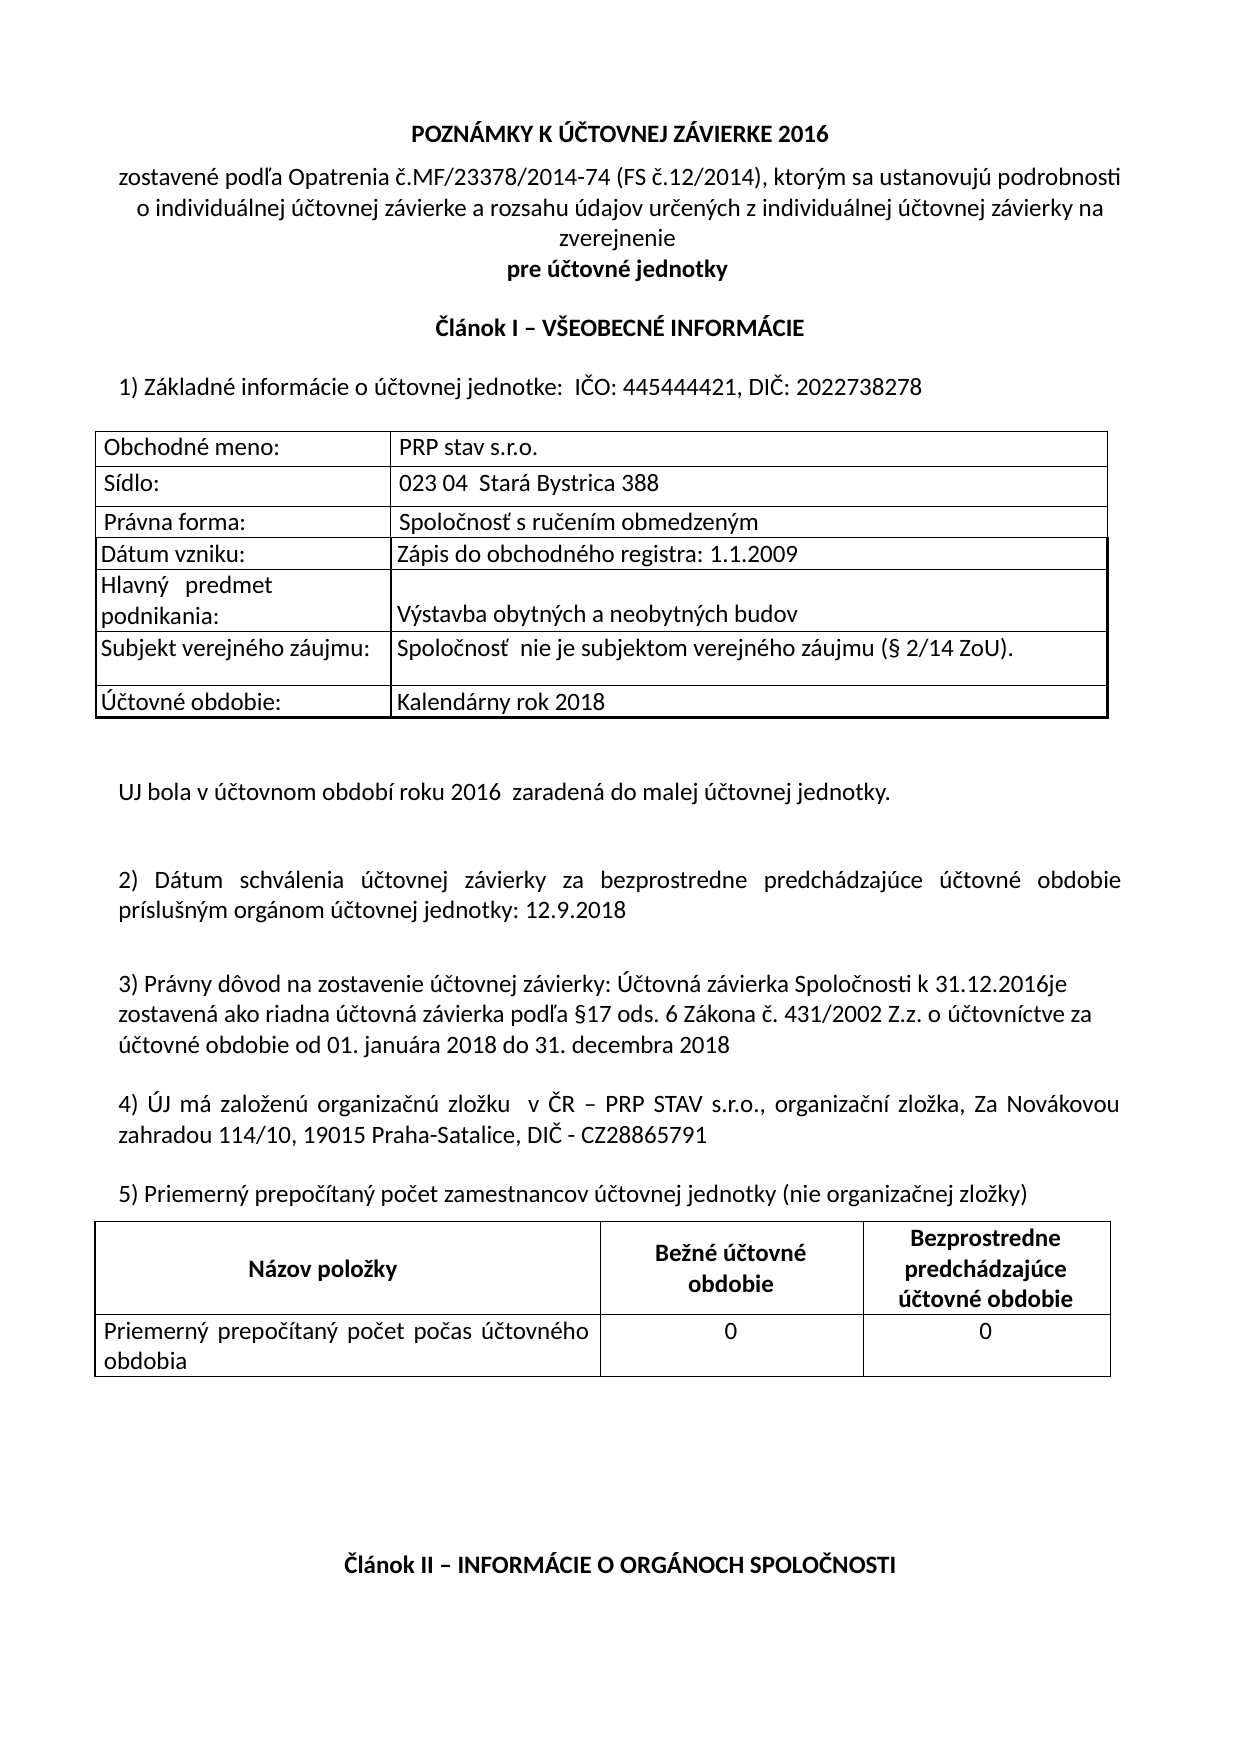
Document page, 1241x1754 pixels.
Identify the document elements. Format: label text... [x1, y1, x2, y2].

text Článok II – INFORMÁCIE O ORGÁNOCH SPOLOČNOSTI [118, 1549, 1122, 1580]
text zostavené podľa Opatrenia č.MF/23378/2014-74 (FS č.12/2014), ktorým sa ustanovujú podrobnosti o individuálnej účtovnej závierke a rozsahu údajov určených z individuálnej účtovnej závierky na zverejnenie [118, 161, 1122, 253]
table_cell Hlavný predmet podnikania: [97, 570, 390, 631]
table_cell 0 [601, 1315, 863, 1376]
text 1) Základné informácie o účtovnej jednotke: IČO: 445444421, DIČ: 2022738278 [118, 371, 1122, 402]
text pre účtovné jednotky [118, 253, 1122, 283]
text 5) Priemerný prepočítaný počet zamestnancov účtovnej jednotky (nie organizačnej zložky) [118, 1178, 1122, 1209]
table_cell Právna forma: [96, 507, 390, 537]
text 3) Právny dôvod na zostavenie účtovnej závierky: Účtovná závierka Spoločnosti k 31.12.2016je zostavená ako riadna účtovná závierka podľa §17 ods. 6 Zákona č. 431/2002 Z.z. o účtovníctve za účtovné obdobie od 01. januára 2018 do 31. decembra 2018 [118, 968, 1122, 1060]
text POZNÁMKY K ÚČTOVNEJ ZÁVIERKE 2016 [118, 118, 1122, 149]
table_header Obchodné meno: [96, 432, 390, 466]
text 4) ÚJ má založenú organizačnú zložku v ČR – PRP STAV s.r.o., organizační zložka, Za Novákovou zahradou 114/10, 19015 Praha-Satalice, DIČ - CZ28865791 [118, 1088, 1122, 1149]
table_header Názov položky [96, 1222, 600, 1314]
table_cell Kalendárny rok 2018 [392, 686, 1106, 716]
table_cell Výstavba obytných a neobytných budov [392, 570, 1106, 631]
table_cell Sídlo: [96, 467, 390, 506]
text UJ bola v účtovnom období roku 2016 zaradená do malej účtovnej jednotky. [118, 776, 1122, 807]
text 2) Dátum schválenia účtovnej závierky za bezprostredne predchádzajúce účtovné obdobie príslušným orgánom účtovnej jednotky: 12.9.2018 [118, 864, 1122, 925]
table_cell Zápis do obchodného registra: 1.1.2009 [392, 538, 1106, 569]
text Článok I – VŠEOBECNÉ INFORMÁCIE [118, 312, 1122, 342]
table_cell Spoločnosť s ručením obmedzeným [391, 507, 1107, 537]
table_header Bezprostredne predchádzajúce účtovné obdobie [864, 1222, 1110, 1314]
table_cell Dátum vzniku: [97, 538, 390, 569]
table_header Bežné účtovné obdobie [601, 1222, 863, 1314]
table_cell Priemerný prepočítaný počet počas účtovného obdobia [96, 1315, 600, 1376]
table_cell Účtovné obdobie: [97, 686, 390, 716]
table_cell Subjekt verejného záujmu: [97, 632, 390, 685]
table_cell 0 [864, 1315, 1110, 1376]
table_header PRP stav s.r.o. [391, 432, 1107, 466]
table_cell Spoločnosť nie je subjektom verejného záujmu (§ 2/14 ZoU). [392, 632, 1106, 685]
table_cell 023 04 Stará Bystrica 388 [391, 467, 1107, 506]
